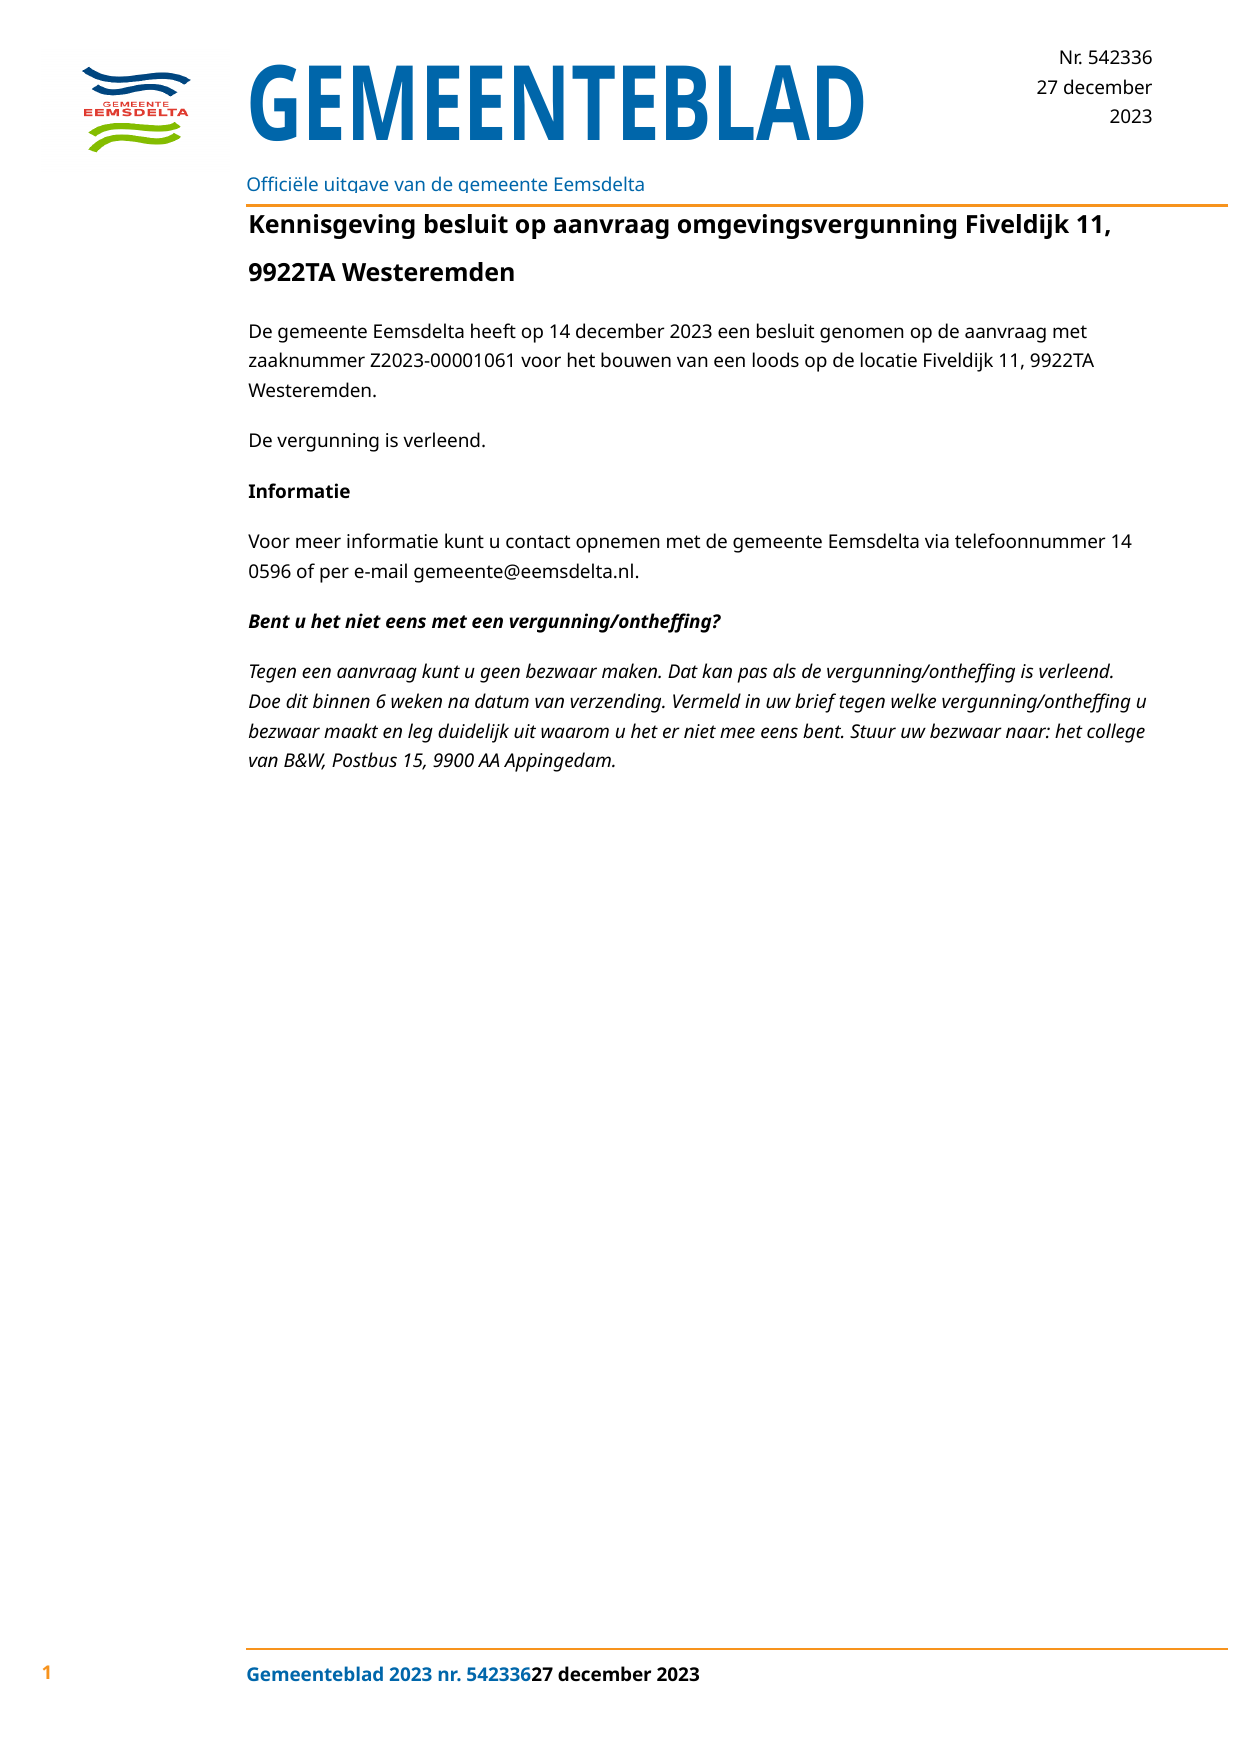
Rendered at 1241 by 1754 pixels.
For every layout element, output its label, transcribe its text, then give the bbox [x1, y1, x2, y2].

text Voor meer informatie kunt u contact opnemen met de gemeente Eemsdelta via telefoonnummer 14 0596 of per e-mail gemeente@eemsdelta.nl. [248, 528, 1152, 584]
text Kennisgeving besluit op aanvraag omgevingsvergunning Fiveldijk 11, 9922TA Westeremden [248, 207, 1152, 288]
text Informatie [248, 478, 1152, 504]
picture [41, 47, 231, 172]
text Tegen een aanvraag kunt u geen bezwaar maken. Dat kan pas als de vergunning/ontheffing is verleend. Doe dit binnen 6 weken na datum van verzending. Vermeld in uw brief tegen welke vergunning/ontheffing u bezwaar maakt en leg duidelijk uit waarom u het er niet mee eens bent. Stuur uw bezwaar naar: het college van B&W, Postbus 15, 9900 AA Appingedam. [248, 659, 1152, 773]
text De gemeente Eemsdelta heeft op 14 december 2023 een besluit genomen op de aanvraag met zaaknummer Z2023-00001061 voor het bouwen van een loods op de locatie Fiveldijk 11, 9922TA Westeremden. [248, 318, 1152, 403]
text De vergunning is verleend. [248, 427, 1152, 453]
text Bent u het niet eens met een vergunning/ontheffing? [248, 608, 1152, 634]
